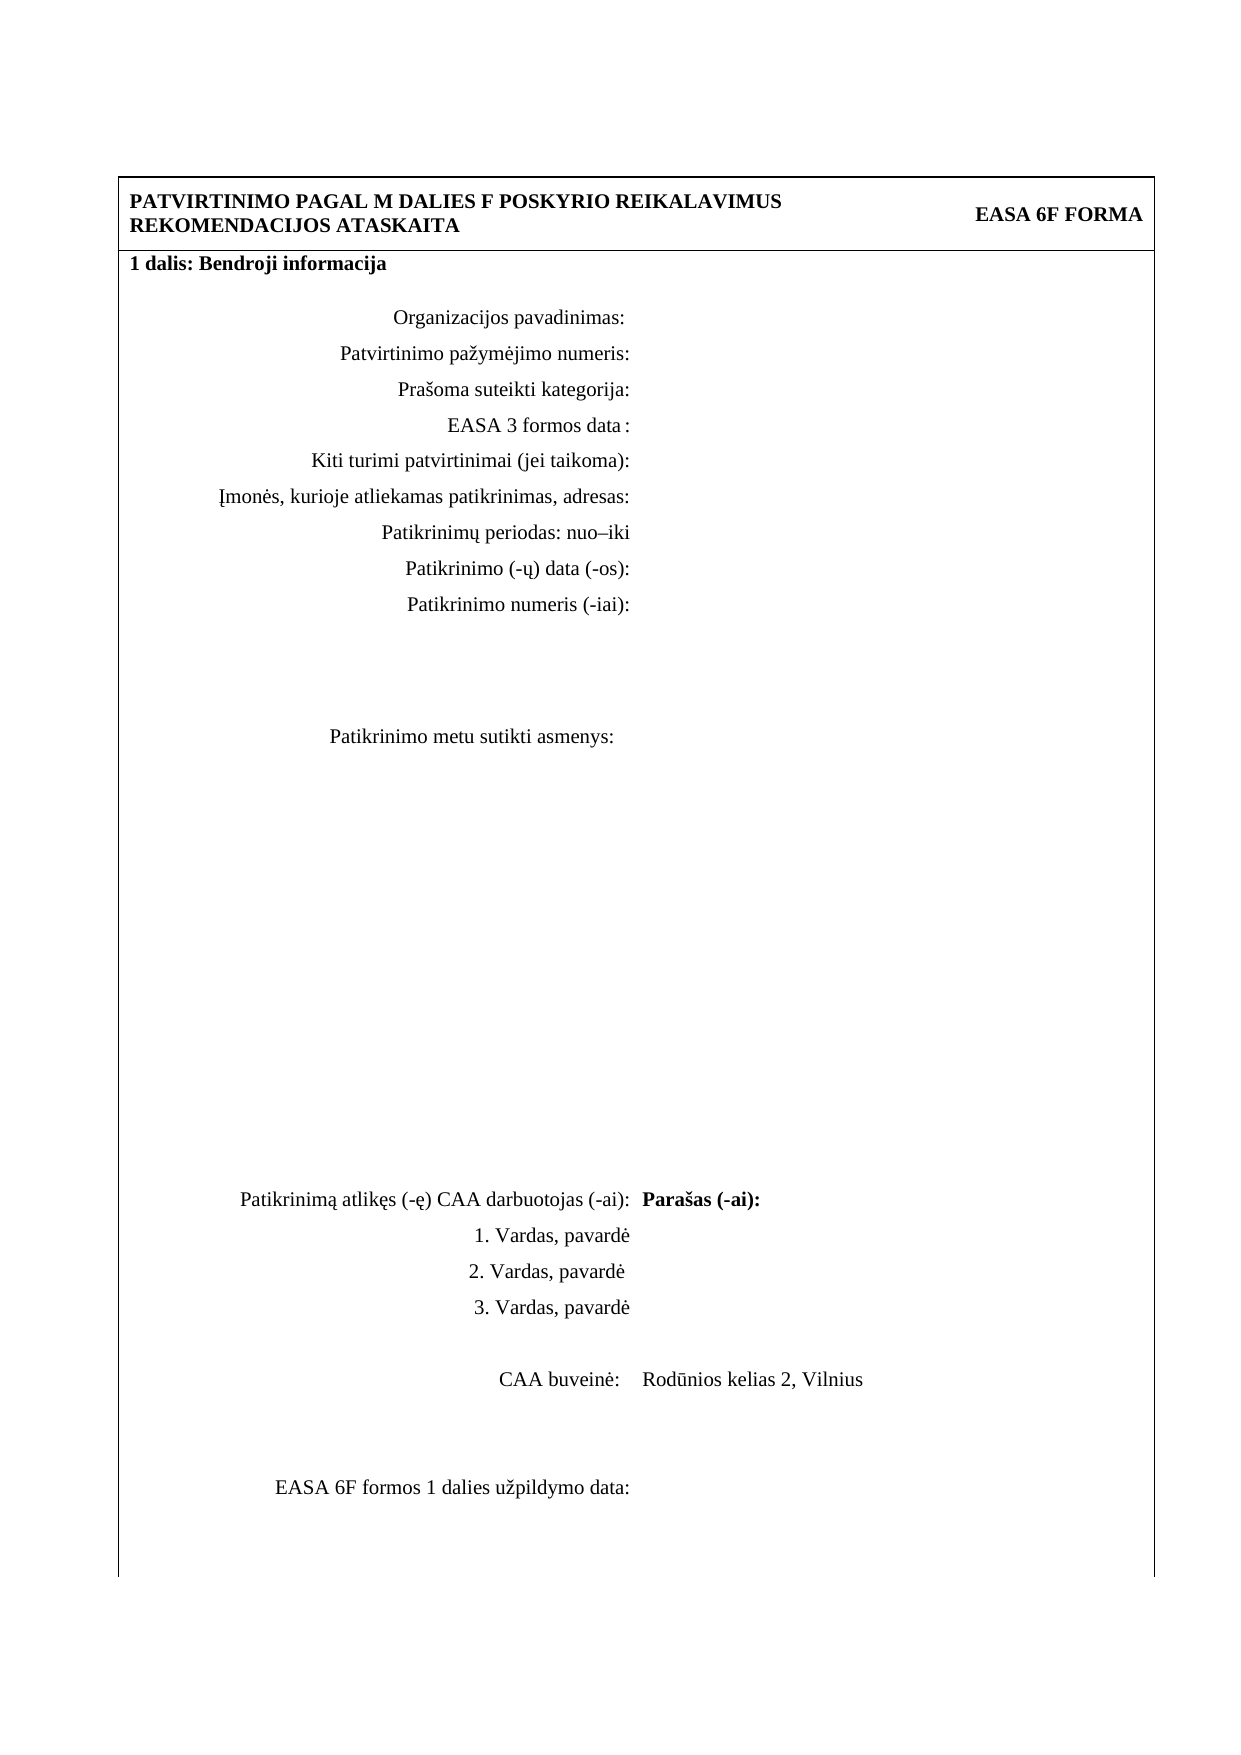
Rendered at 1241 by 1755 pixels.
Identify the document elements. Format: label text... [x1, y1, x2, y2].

table_cell [143, 994, 636, 1030]
table_cell [143, 1397, 636, 1433]
table_cell Patvirtinimo pažymėjimo numeris: [143, 335, 636, 371]
table_header Patikrinimą atlikęs (-ę) CAA darbuotojas (-ai): [143, 1181, 636, 1217]
table_cell 1 dalis: Bendroji informacija [119, 251, 1154, 1577]
table_cell [143, 851, 636, 887]
table_cell Prašoma suteikti kategorija: [143, 371, 636, 407]
table_header PATVIRTINIMO PAGAL M DALIES F POSKYRIO REIKALAVIMUS REKOMENDACIJOS ATASKAITA [119, 178, 904, 249]
table_cell [636, 479, 1130, 514]
table_cell [636, 1397, 1130, 1433]
table_cell [143, 1433, 636, 1469]
table_cell [636, 1030, 1130, 1066]
table_cell Patikrinimo numeris (-iai): [143, 586, 636, 718]
table_cell Kiti turimi patvirtinimai (jei taikoma): [143, 443, 636, 478]
table_cell [636, 1217, 1130, 1253]
table_cell EASA 3 formos data : [143, 407, 636, 442]
table_cell [636, 514, 1130, 550]
table_cell 3. Vardas, pavardė [143, 1289, 636, 1325]
table_header Parašas (-ai): [636, 1181, 1130, 1217]
table_cell Patikrinimo metu sutikti asmenys: [143, 719, 636, 851]
table_cell [636, 923, 1130, 958]
table_cell [636, 887, 1130, 922]
table_cell Patikrinimų periodas: nuo–iki [143, 514, 636, 550]
table_cell Rodūnios kelias 2, Vilnius [636, 1361, 1130, 1397]
table_cell [143, 887, 636, 922]
table_cell [636, 1289, 1130, 1325]
table_cell [636, 1253, 1130, 1289]
table_cell EASA 6F formos 1 dalies užpildymo data: [143, 1469, 636, 1505]
table_cell [636, 550, 1130, 586]
table_cell Įmonės, kurioje atliekamas patikrinimas, adresas: [143, 479, 636, 514]
table_cell [636, 851, 1130, 887]
table_cell [636, 407, 1130, 442]
table_cell [143, 1030, 636, 1066]
table_cell [636, 1325, 1130, 1361]
table_cell CAA buveinė: [143, 1361, 636, 1397]
table_cell [636, 719, 1130, 851]
table_cell [636, 994, 1130, 1030]
table_cell [636, 959, 1130, 994]
table_cell [636, 586, 1130, 718]
table_header EASA 6F FORMA [904, 178, 1154, 249]
table_cell [636, 1433, 1130, 1469]
table_cell [143, 1325, 636, 1361]
table_cell [636, 335, 1130, 371]
table_cell [636, 1469, 1130, 1505]
table_cell 1. Vardas, pavardė [143, 1217, 636, 1253]
table_cell 2. Vardas, pavardė [143, 1253, 636, 1289]
table_cell Patikrinimo (-ų) data (-os): [143, 550, 636, 586]
table_cell [636, 371, 1130, 407]
table_cell [143, 923, 636, 958]
table_header [636, 299, 1130, 335]
table_cell [636, 443, 1130, 478]
table_header Organizacijos pavadinimas: [143, 299, 636, 335]
table_cell [143, 959, 636, 994]
